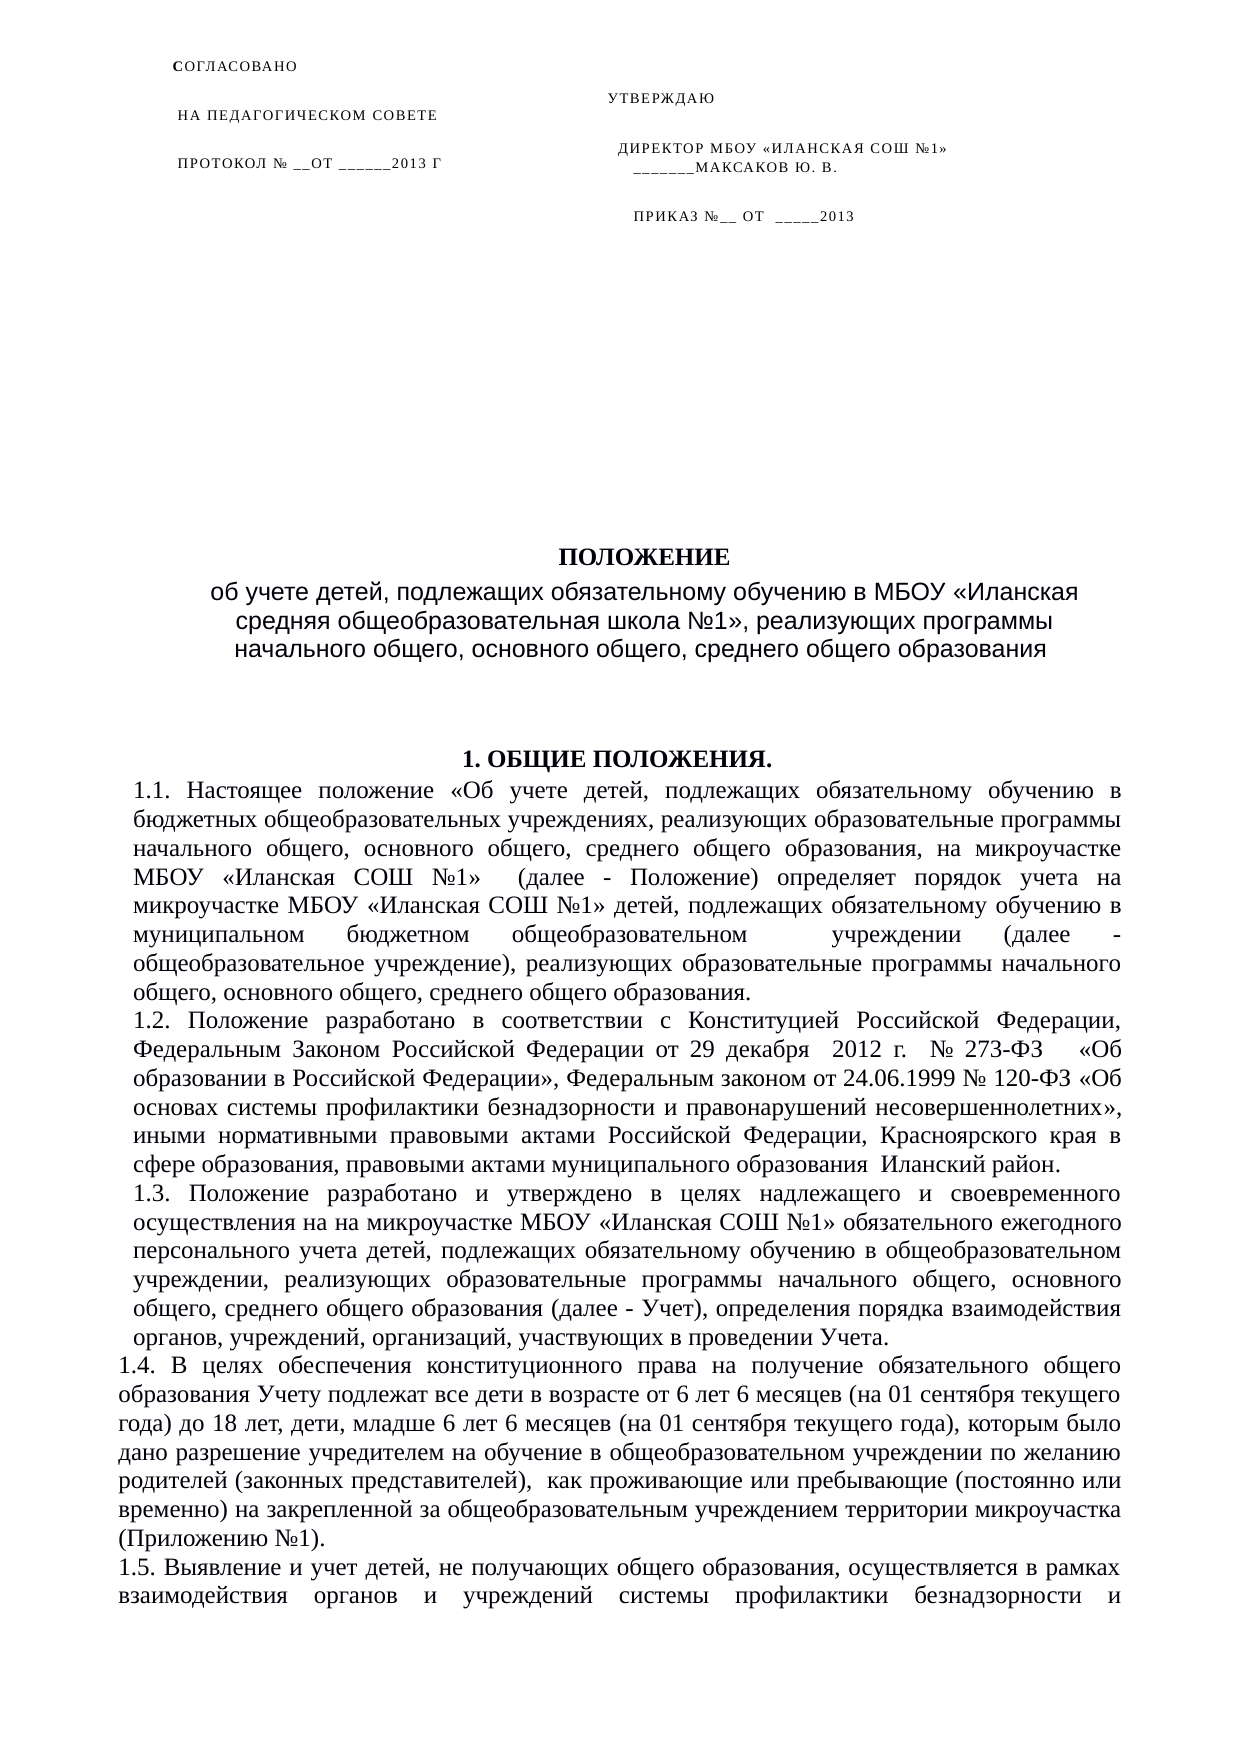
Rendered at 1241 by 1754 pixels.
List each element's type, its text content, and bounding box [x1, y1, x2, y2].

text 1. ОБЩИЕ ПОЛОЖЕНИЯ. [118, 744, 1122, 772]
table_header Согласовано на педагогическом совете Протокол № __от ______2013 г [118, 53, 602, 259]
text 1.3. Положение разработано и утверждено в целях надлежащего и своевременного осуществления на на микроучастке МБОУ «Иланская СОШ №1» обязательного ежегодного персонального учета детей, подлежащих обязательному обучению в общеобразовательном учреждении, реализующих образовательные программы начального общего, основного общего, среднего общего образования (далее - Учет), определения порядка взаимодействия органов, учреждений, организаций, участвующих в проведении Учета. [133, 1178, 1122, 1350]
table_header [81, 383, 579, 443]
table_header Утверждаю директор МБОУ «Иланская СОШ №1» _______Максаков Ю. В. Приказ №__ от _____2013 [602, 53, 1122, 259]
table_header [579, 383, 1169, 443]
text ПОЛОЖЕНИЕ [167, 542, 1122, 571]
text 1.1. Настоящее положение «Об учете детей, подлежащих обязательному обучению в бюджетных общеобразовательных учреждениях, реализующих образовательные программы начального общего, основного общего, среднего общего образования, на микроучастке МБОУ «Иланская СОШ №1» (далее - Положение) определяет порядок учета на микроучастке МБОУ «Иланская СОШ №1» детей, подлежащих обязательному обучению в муниципальном бюджетном общеобразовательном учреждении (далее - общеобразовательное учреждение), реализующих образовательные программы начального общего, основного общего, среднего общего образования. [133, 775, 1122, 1005]
text 1.4. В целях обеспечения конституционного права на получение обязательного общего образования Учету подлежат все дети в возрасте от 6 лет 6 месяцев (на 01 сентября текущего года) до 18 лет, дети, младше 6 лет 6 месяцев (на 01 сентября текущего года), которым было дано разрешение учредителем на обучение в общеобразовательном учреждении по желанию родителей (законных представителей), как проживающие или пребывающие (постоянно или временно) на закрепленной за общеобразовательным учреждением территории микроучастка (Приложению №1). [118, 1350, 1122, 1552]
text 1.2. Положение разработано в соответствии с Конституцией Российской Федерации, Федеральным Законом Российской Федерации от 29 декабря 2012 г. № 273-ФЗ «Об образовании в Российской Федерации», Федеральным законом от 24.06.1999 № 120-ФЗ «Об основах системы профилактики безнадзорности и правонарушений несовершеннолетних», иными нормативными правовыми актами Российской Федерации, Красноярского края в сфере образования, правовыми актами муниципального образования Иланский район. [133, 1005, 1122, 1178]
text об учете детей, подлежащих обязательному обучению в МБОУ «Иланская средняя общеобразовательная школа №1», реализующих программы начального общего, основного общего, среднего общего образования [167, 577, 1122, 663]
text 1.5. Выявление и учет детей, не получающих общего образования, осуществляется в рамках взаимодействия органов и учреждений системы профилактики безнадзорности и [118, 1552, 1122, 1609]
